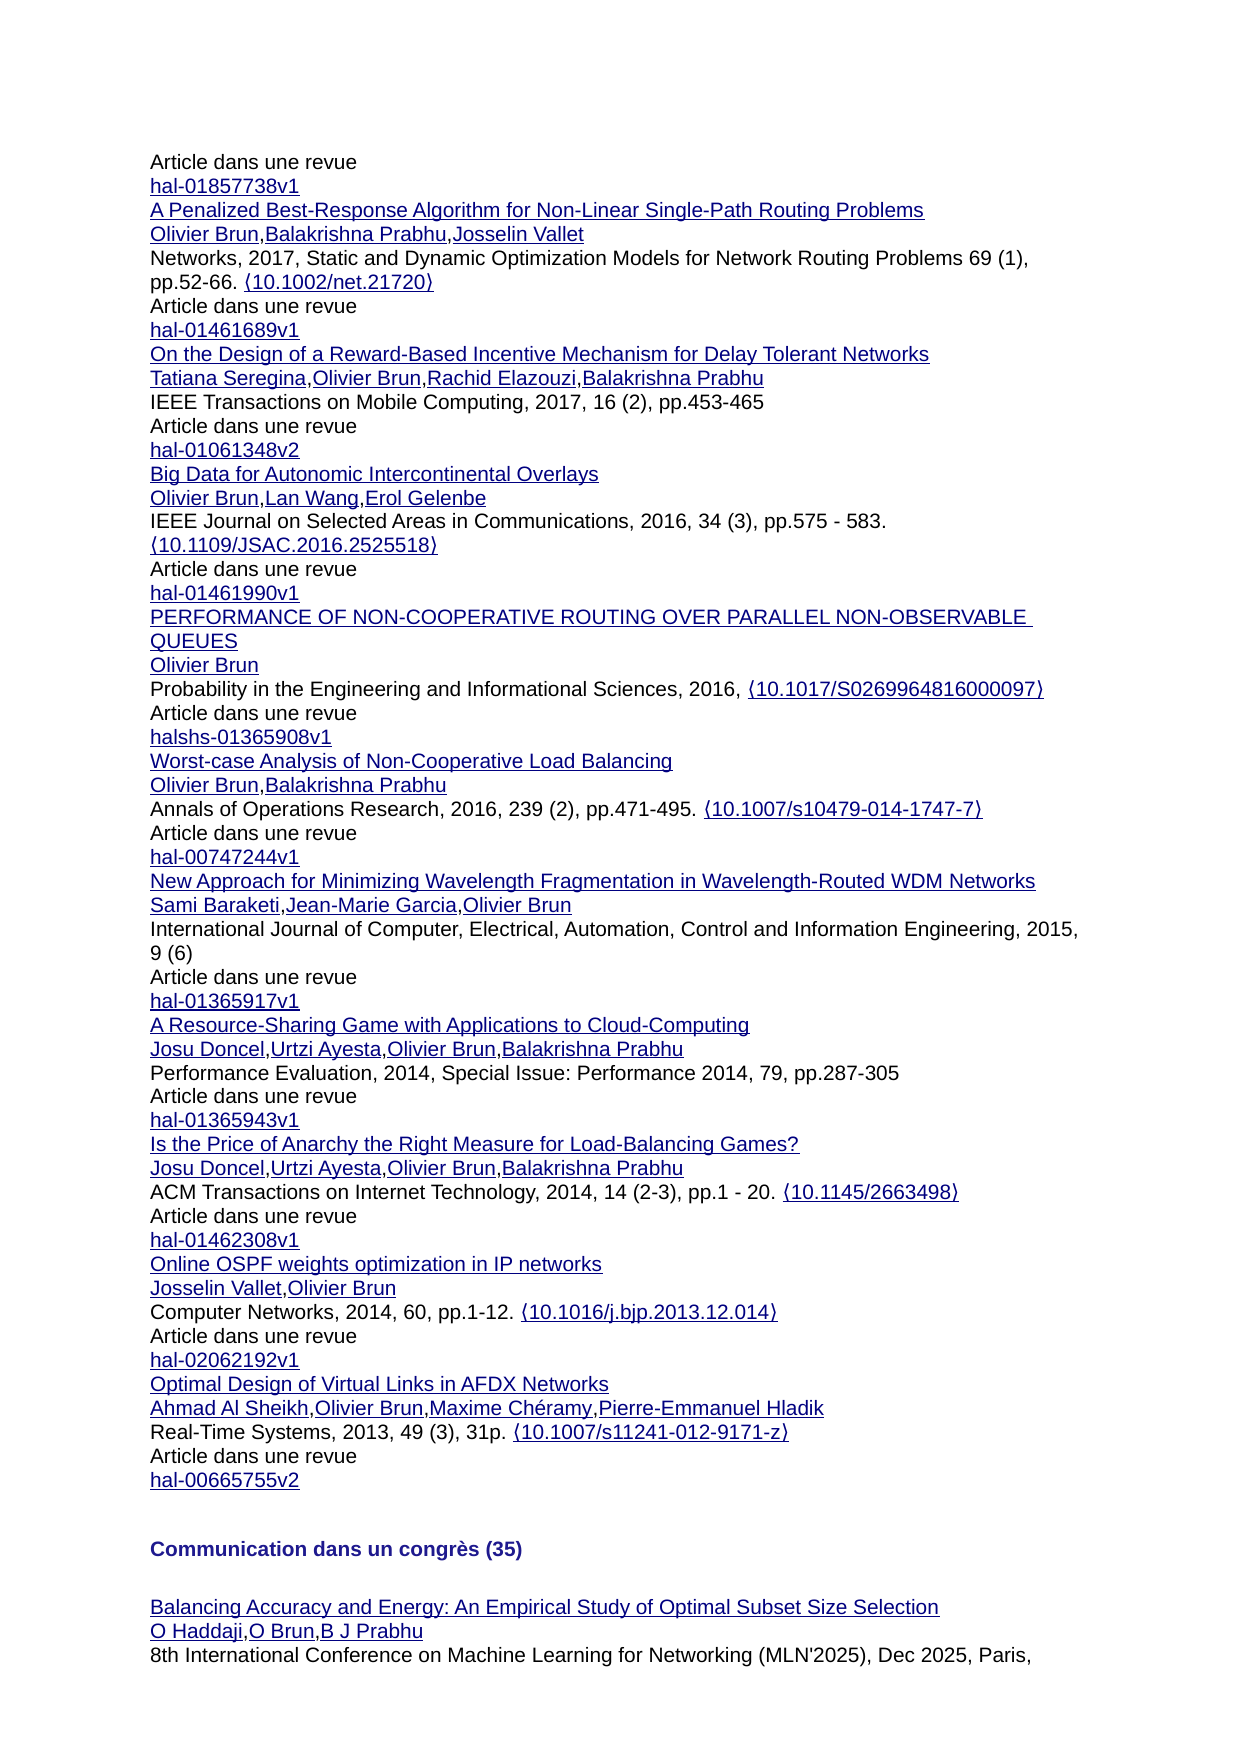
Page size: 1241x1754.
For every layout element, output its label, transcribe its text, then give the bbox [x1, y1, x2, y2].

table_cell On the Design of a Reward-Based Incentive Mechanism for Delay Tolerant Networks Tatiana Seregina,Olivier Brun,Rachid Elazouzi,Balakrishna Prabhu IEEE Transactions on Mobile Computing, 2017, 16 (2), pp.453-465 Article dans une revue hal-01061348v2 [150, 342, 1090, 461]
table_cell Article dans une revue hal-01857738v1 [150, 150, 1090, 198]
table_cell New Approach for Minimizing Wavelength Fragmentation in Wavelength-Routed WDM Networks Sami Baraketi,Jean-Marie Garcia,Olivier Brun International Journal of Computer, Electrical, Automation, Control and Information Engineering, 2015, 9 (6) Article dans une revue hal-01365917v1 [150, 869, 1090, 1012]
table_cell Is the Price of Anarchy the Right Measure for Load-Balancing Games? Josu Doncel,Urtzi Ayesta,Olivier Brun,Balakrishna Prabhu ACM Transactions on Internet Technology, 2014, 14 (2-3), pp.1 - 20. ⟨10.1145/2663498⟩ Article dans une revue hal-01462308v1 [150, 1132, 1090, 1252]
table_header Balancing Accuracy and Energy: An Empirical Study of Optimal Subset Size Selection O Haddaji,O Brun,B J Prabhu 8th International Conference on Machine Learning for Networking (MLN'2025), Dec 2025, Paris, [150, 1595, 1090, 1667]
table_cell Optimal Design of Virtual Links in AFDX Networks Ahmad Al Sheikh,Olivier Brun,Maxime Chéramy,Pierre-Emmanuel Hladik Real-Time Systems, 2013, 49 (3), 31p. ⟨10.1007/s11241-012-9171-z⟩ Article dans une revue hal-00665755v2 [150, 1372, 1090, 1492]
table_cell Big Data for Autonomic Intercontinental Overlays Olivier Brun,Lan Wang,Erol Gelenbe IEEE Journal on Selected Areas in Communications, 2016, 34 (3), pp.575 - 583. ⟨10.1109/JSAC.2016.2525518⟩ Article dans une revue hal-01461990v1 [150, 461, 1090, 605]
subtitle Communication dans un congrès (35) [150, 1536, 1090, 1560]
table_cell A Penalized Best-Response Algorithm for Non-Linear Single-Path Routing Problems Olivier Brun,Balakrishna Prabhu,Josselin Vallet Networks, 2017, Static and Dynamic Optimization Models for Network Routing Problems 69 (1), pp.52-66. ⟨10.1002/net.21720⟩ Article dans une revue hal-01461689v1 [150, 198, 1090, 342]
table_cell A Resource-Sharing Game with Applications to Cloud-Computing Josu Doncel,Urtzi Ayesta,Olivier Brun,Balakrishna Prabhu Performance Evaluation, 2014, Special Issue: Performance 2014, 79, pp.287-305 Article dans une revue hal-01365943v1 [150, 1013, 1090, 1132]
table_cell Worst-case Analysis of Non-Cooperative Load Balancing Olivier Brun,Balakrishna Prabhu Annals of Operations Research, 2016, 239 (2), pp.471-495. ⟨10.1007/s10479-014-1747-7⟩ Article dans une revue hal-00747244v1 [150, 749, 1090, 869]
table_cell Online OSPF weights optimization in IP networks Josselin Vallet,Olivier Brun Computer Networks, 2014, 60, pp.1-12. ⟨10.1016/j.bjp.2013.12.014⟩ Article dans une revue hal-02062192v1 [150, 1252, 1090, 1372]
table_cell PERFORMANCE OF NON-COOPERATIVE ROUTING OVER PARALLEL NON-OBSERVABLE QUEUES Olivier Brun Probability in the Engineering and Informational Sciences, 2016, ⟨10.1017/S0269964816000097⟩ Article dans une revue halshs-01365908v1 [150, 605, 1090, 749]
